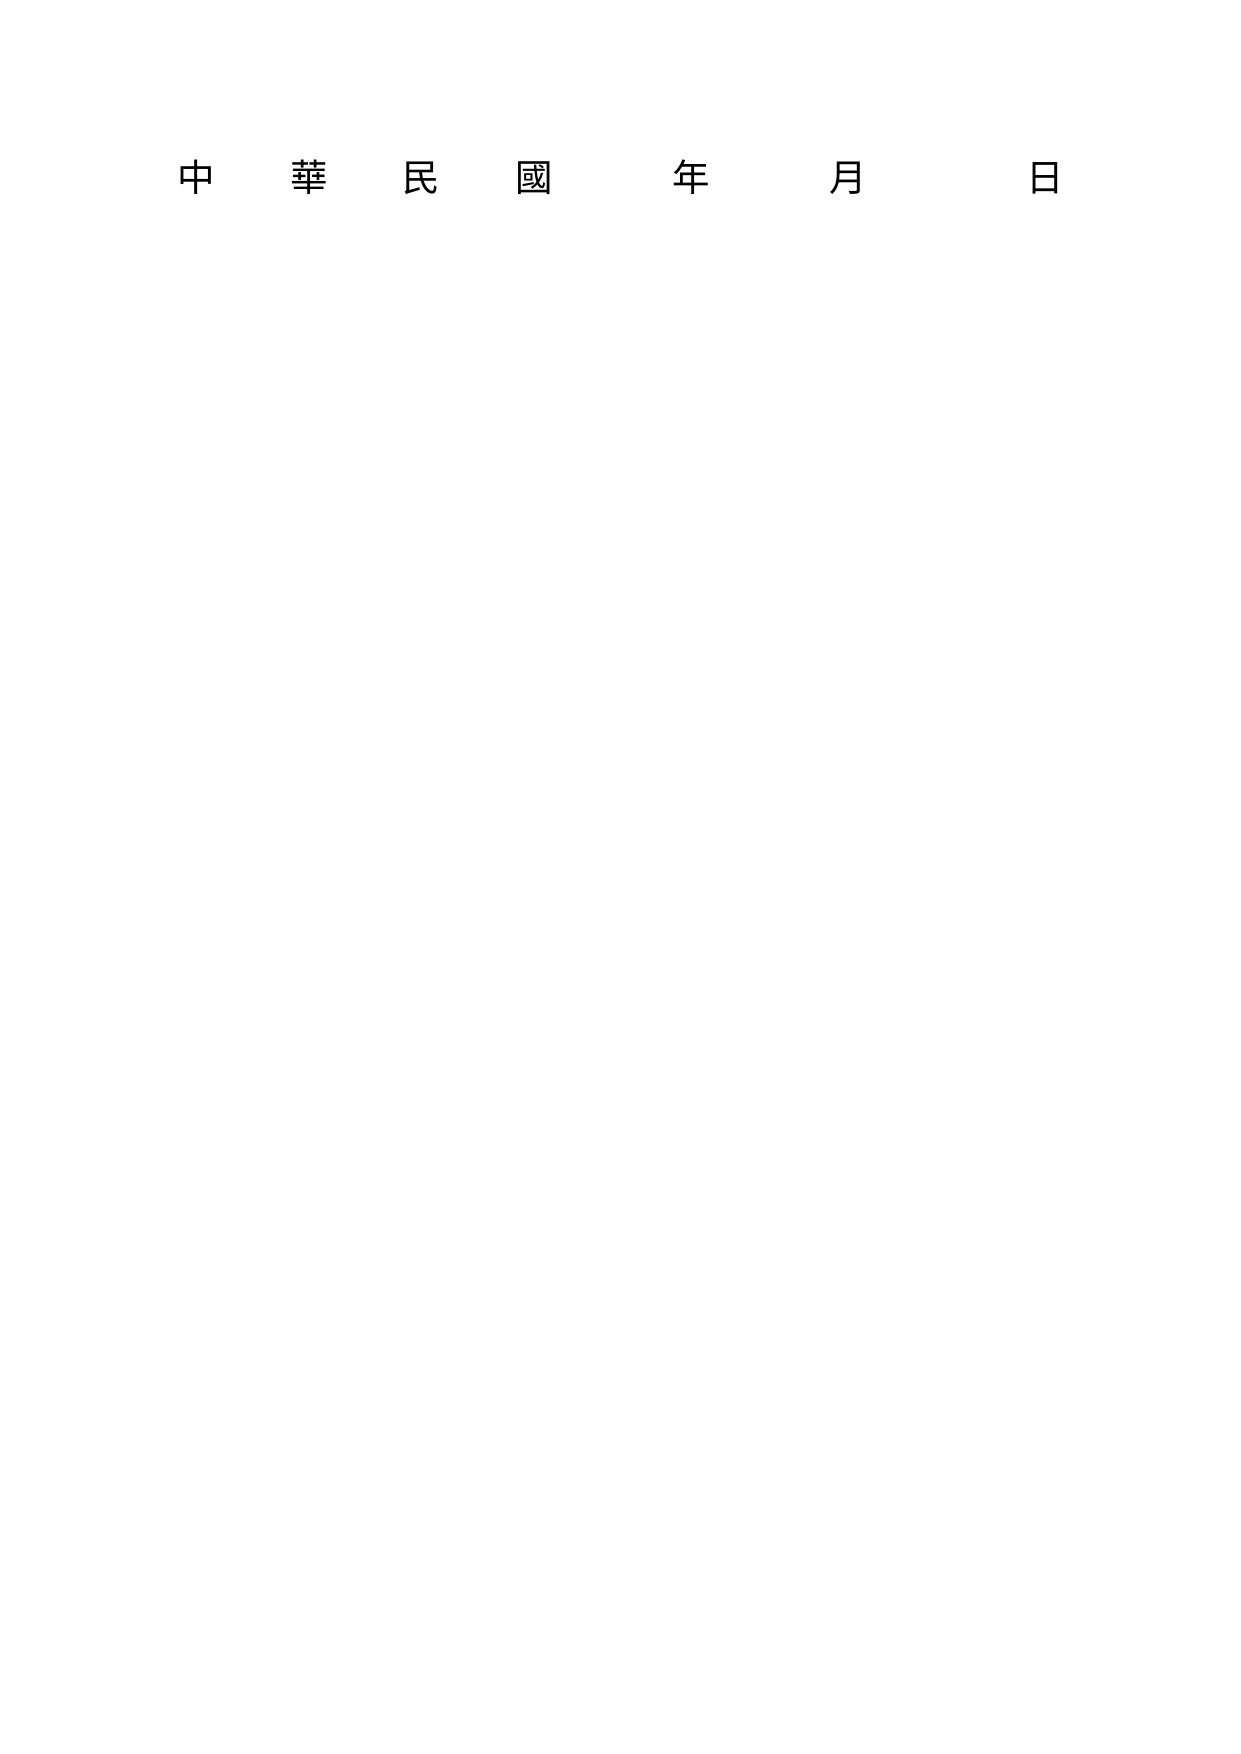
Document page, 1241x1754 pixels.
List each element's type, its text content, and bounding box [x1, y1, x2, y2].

text 中 華 民 國 年 月 日 [177, 148, 1122, 202]
